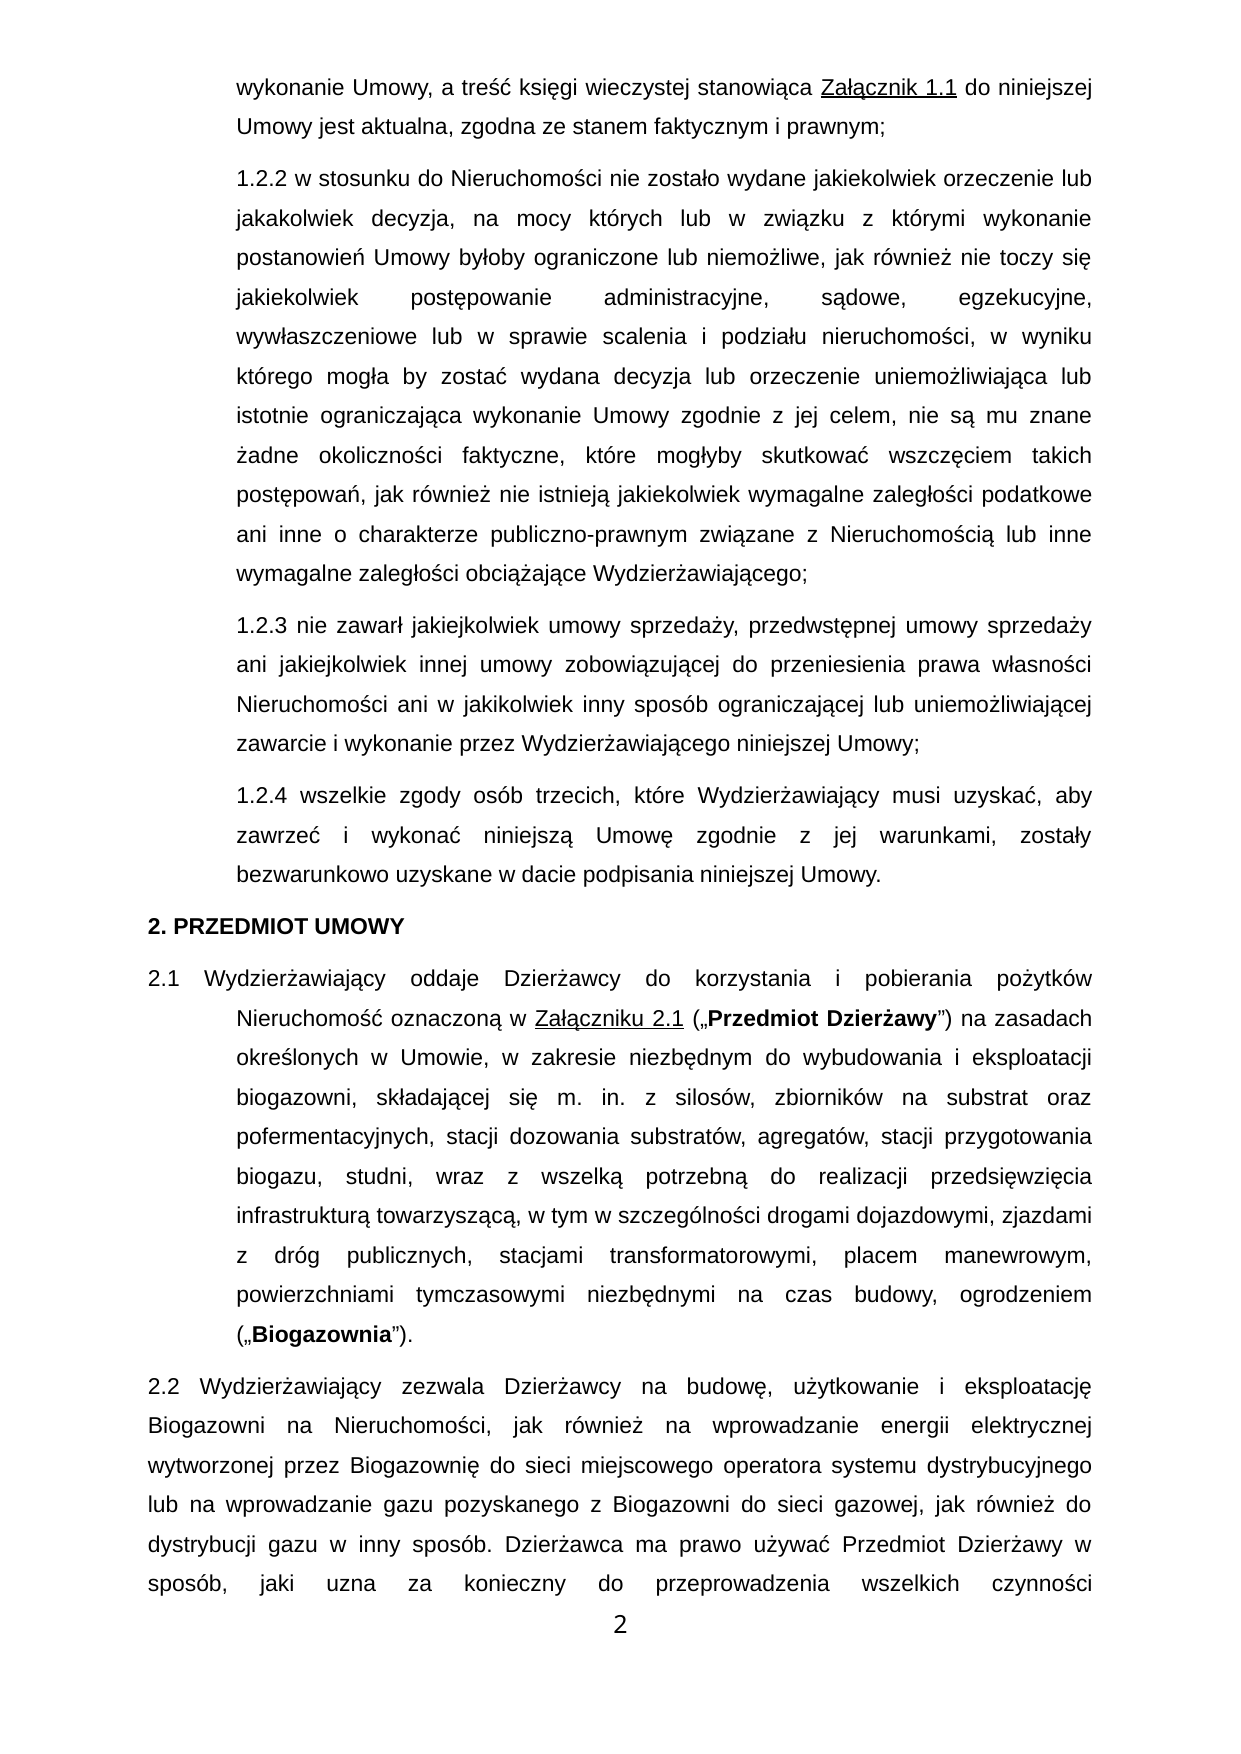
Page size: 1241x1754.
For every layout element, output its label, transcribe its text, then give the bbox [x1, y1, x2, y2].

text 2.2 Wydzierżawiający zezwala Dzierżawcy na budowę, użytkowanie i eksploatację Biogazowni na Nieruchomości, jak również na wprowadzanie energii elektrycznej wytworzonej przez Biogazownię do sieci miejscowego operatora systemu dystrybucyjnego lub na wprowadzanie gazu pozyskanego z Biogazowni do sieci gazowej, jak również do dystrybucji gazu w inny sposób. Dzierżawca ma prawo używać Przedmiot Dzierżawy w sposób, jaki uzna za konieczny do przeprowadzenia wszelkich czynności [148, 1373, 1093, 1596]
text 1.2.4 wszelkie zgody osób trzecich, które Wydzierżawiający musi uzyskać, aby zawrzeć i wykonać niniejszą Umowę zgodnie z jej warunkami, zostały bezwarunkowo uzyskane w dacie podpisania niniejszej Umowy. [236, 782, 1093, 888]
text 2.1 Wydzierżawiający oddaje Dzierżawcy do korzystania i pobierania pożytków Nieruchomość oznaczoną w Załączniku 2.1 („Przedmiot Dzierżawy”) na zasadach określonych w Umowie, w zakresie niezbędnym do wybudowania i eksploatacji biogazowni, składającej się m. in. z silosów, zbiorników na substrat oraz pofermentacyjnych, stacji dozowania substratów, agregatów, stacji przygotowania biogazu, studni, wraz z wszelką potrzebną do realizacji przedsięwzięcia infrastrukturą towarzyszącą, w tym w szczególności drogami dojazdowymi, zjazdami z dróg publicznych, stacjami transformatorowymi, placem manewrowym, powierzchniami tymczasowymi niezbędnymi na czas budowy, ogrodzeniem („Biogazownia”). [148, 965, 1093, 1347]
text 2. PRZEDMIOT UMOWY [148, 913, 1093, 940]
text wykonanie Umowy, a treść księgi wieczystej stanowiąca Załącznik 1.1 do niniejszej Umowy jest aktualna, zgodna ze stanem faktycznym i prawnym; [236, 74, 1093, 139]
text 1.2.2 w stosunku do Nieruchomości nie zostało wydane jakiekolwiek orzeczenie lub jakakolwiek decyzja, na mocy których lub w związku z którymi wykonanie postanowień Umowy byłoby ograniczone lub niemożliwe, jak również nie toczy się jakiekolwiek postępowanie administracyjne, sądowe, egzekucyjne, wywłaszczeniowe lub w sprawie scalenia i podziału nieruchomości, w wyniku którego mogła by zostać wydana decyzja lub orzeczenie uniemożliwiająca lub istotnie ograniczająca wykonanie Umowy zgodnie z jej celem, nie są mu znane żadne okoliczności faktyczne, które mogłyby skutkować wszczęciem takich postępowań, jak również nie istnieją jakiekolwiek wymagalne zaległości podatkowe ani inne o charakterze publiczno-prawnym związane z Nieruchomością lub inne wymagalne zaległości obciążające Wydzierżawiającego; [236, 165, 1093, 586]
text 1.2.3 nie zawarł jakiejkolwiek umowy sprzedaży, przedwstępnej umowy sprzedaży ani jakiejkolwiek innej umowy zobowiązującej do przeniesienia prawa własności Nieruchomości ani w jakikolwiek inny sposób ograniczającej lub uniemożliwiającej zawarcie i wykonanie przez Wydzierżawiającego niniejszej Umowy; [236, 612, 1093, 757]
